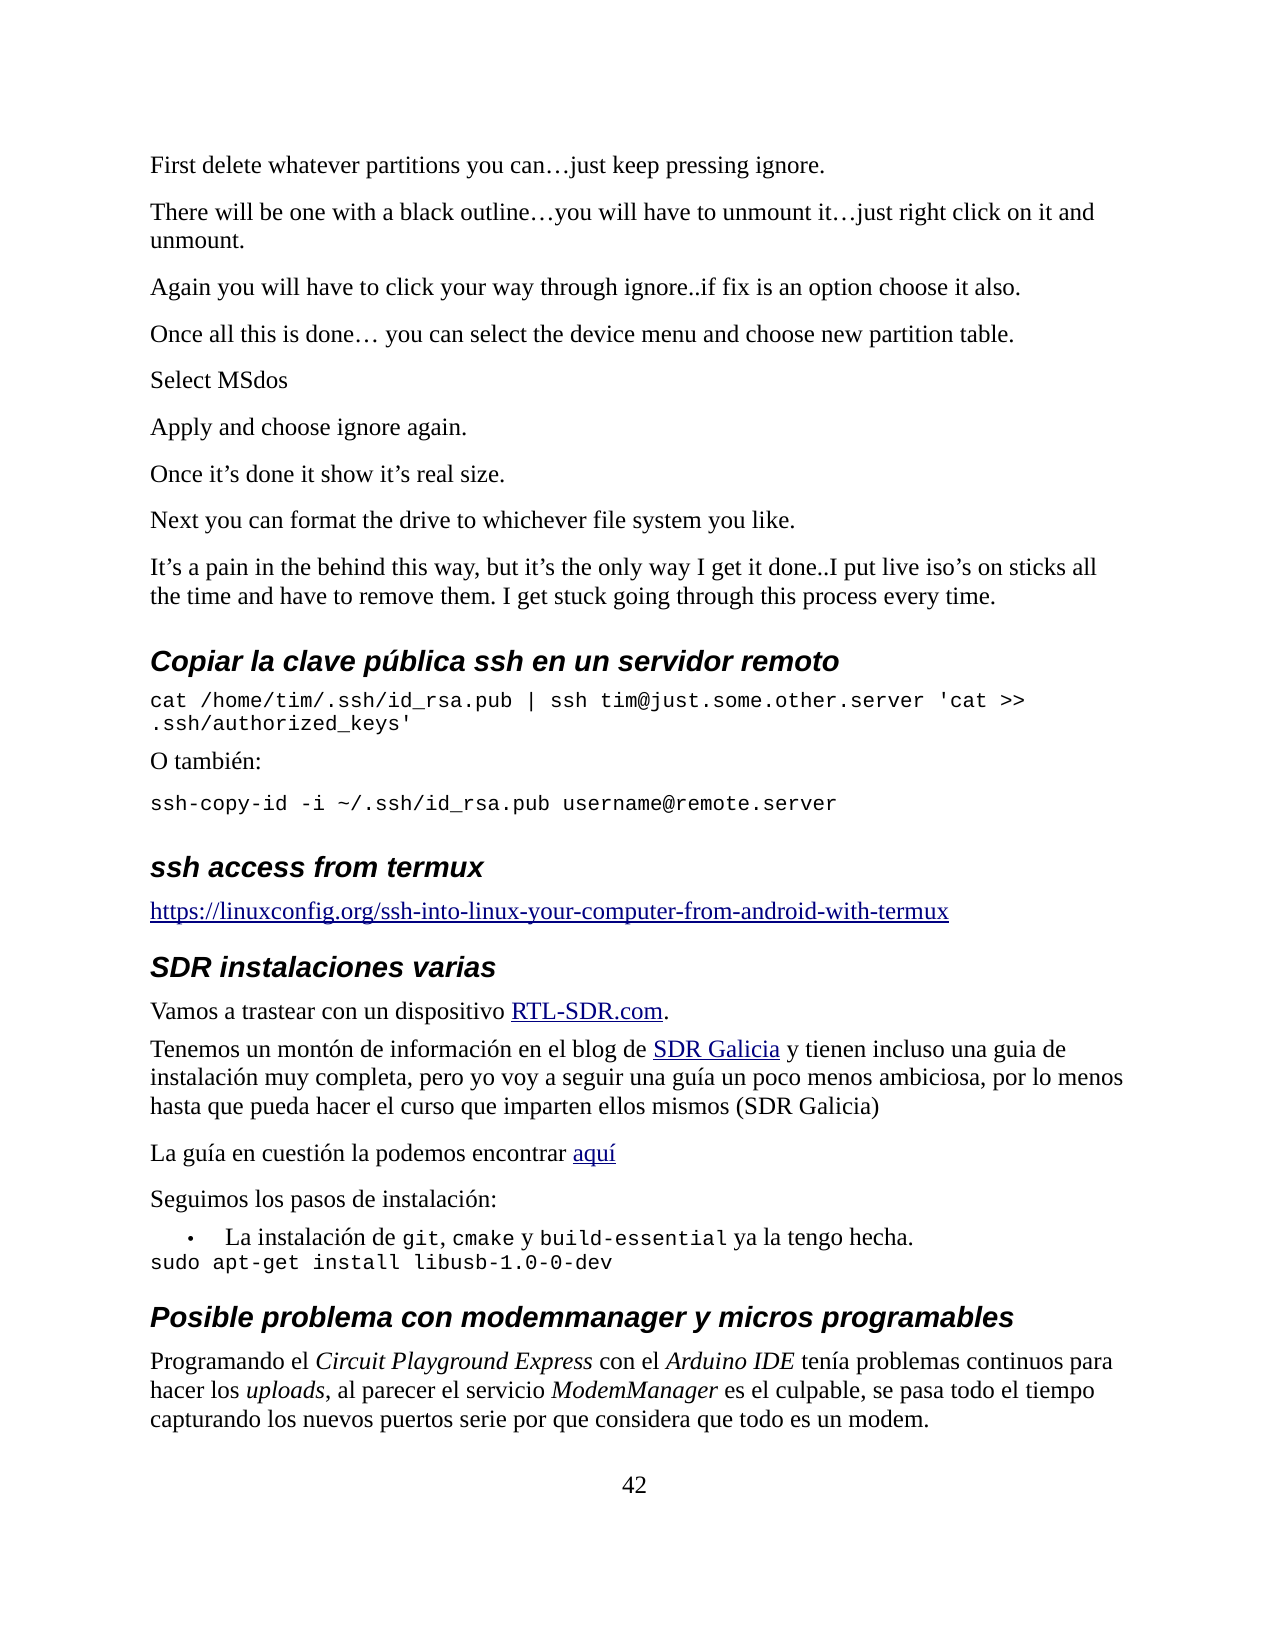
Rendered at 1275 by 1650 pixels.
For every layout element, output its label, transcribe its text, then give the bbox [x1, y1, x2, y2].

text First delete whatever partitions you can…just keep pressing ignore. [150, 150, 1125, 179]
subtitle SDR instalaciones varias [150, 950, 1125, 983]
text Once all this is done… you can select the device menu and choose new partition table. [150, 319, 1125, 347]
subtitle Posible problema con modemmanager y micros programables [150, 1300, 1125, 1334]
text Vamos a trastear con un dispositivo RTL-SDR.com. [150, 996, 1125, 1025]
text There will be one with a black outline…you will have to unmount it…just right click on it and unmount. [150, 197, 1125, 254]
text It’s a pain in the behind this way, but it’s the only way I get it done..I put live iso’s on sticks all the time and have to remove them. I get stuck going through this process every time. [150, 552, 1125, 609]
text Seguimos los pasos de instalación: [150, 1184, 1125, 1213]
text cat /home/tim/.ssh/id_rsa.pub | ssh tim@just.some.other.server 'cat >> .ssh/authorized_keys' [150, 689, 1125, 737]
text Programando el Circuit Playground Express con el Arduino IDE tenía problemas continuos para hacer los uploads, al parecer el servicio ModemManager es el culpable, se pasa todo el tiempo capturando los nuevos puertos serie por que considera que todo es un modem. [150, 1346, 1125, 1433]
subtitle Copiar la clave pública ssh en un servidor remoto [150, 643, 1125, 677]
text ssh-copy-id -i ~/.ssh/id_rsa.pub username@remote.server [150, 792, 1125, 816]
text https://linuxconfig.org/ssh-into-linux-your-computer-from-android-with-termux [150, 896, 1125, 925]
subtitle ssh access from termux [150, 850, 1125, 884]
text Next you can format the drive to whichever file system you like. [150, 505, 1125, 534]
text La guía en cuestión la podemos encontrar aquí [150, 1138, 1125, 1167]
text Once it’s done it show it’s real size. [150, 459, 1125, 487]
text Select MSdos [150, 365, 1125, 394]
text Tenemos un montón de información en el blog de SDR Galicia y tienen incluso una guia de instalación muy completa, pero yo voy a seguir una guía un poco menos ambiciosa, por lo menos hasta que pueda hacer el curso que imparten ellos mismos (SDR Galicia) [150, 1034, 1125, 1120]
text sudo apt-get install libusb-1.0-0-dev [150, 1252, 1125, 1275]
text Apply and choose ignore again. [150, 412, 1125, 441]
text O también: [150, 746, 1125, 774]
list La instalación de git, cmake y build-essential ya la tengo hecha. [187, 1222, 1125, 1252]
text Again you will have to click your way through ignore..if fix is an option choose it also. [150, 272, 1125, 301]
